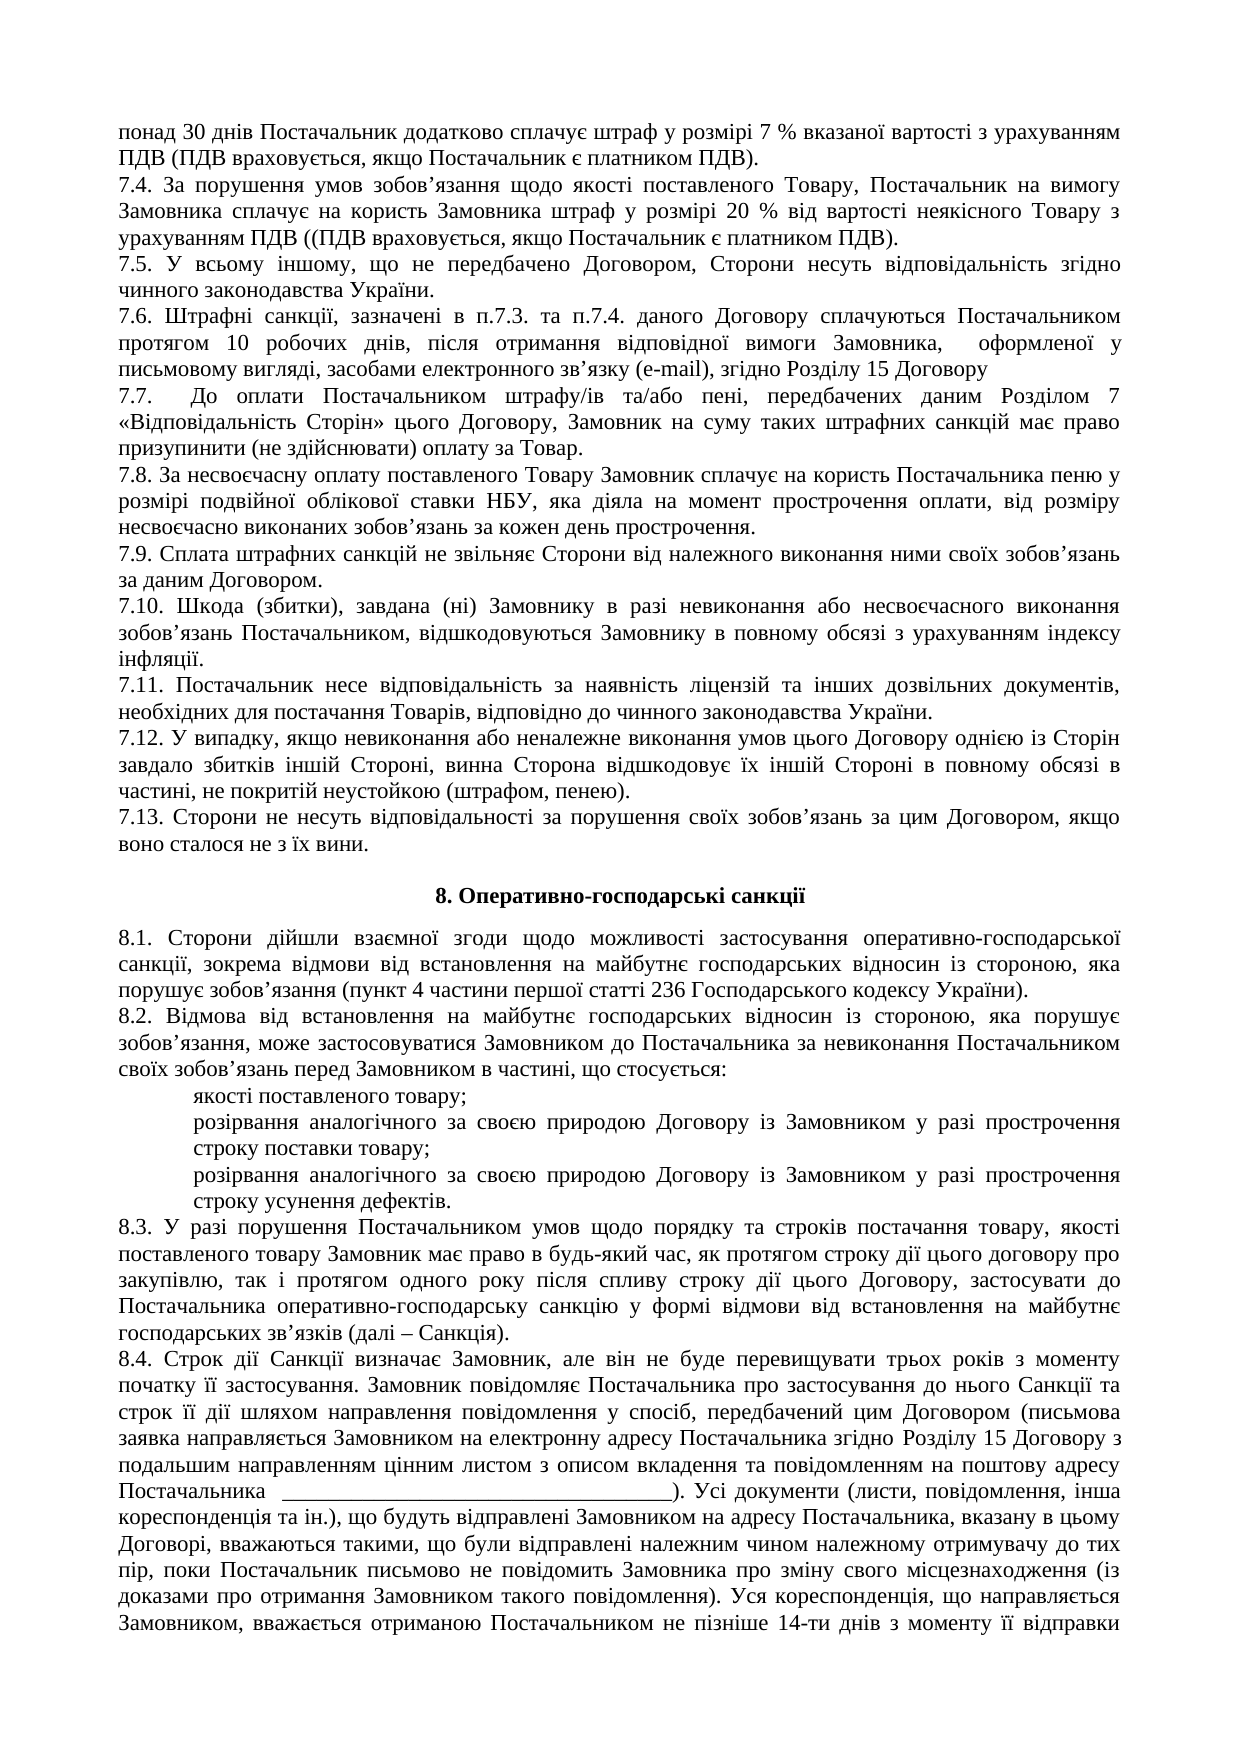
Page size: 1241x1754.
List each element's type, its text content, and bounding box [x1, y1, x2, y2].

text 8.1. Сторони дійшли взаємної згоди щодо можливості застосування оперативно-господарської санкції, зокрема відмови від встановлення на майбутнє господарських відносин із стороною, яка порушує зобов’язання (пункт 4 частини першої статті 236 Господарського кодексу України). [118, 923, 1122, 1003]
text 7.4. За порушення умов зобов’язання щодо якості поставленого Товару, Постачальник на вимогу Замовника сплачує на користь Замовника штраф у розмірі 20 % від вартості неякісного Товару з урахуванням ПДВ ((ПДВ враховується, якщо Постачальник є платником ПДВ). [118, 171, 1122, 250]
text 7.10. Шкода (збитки), завдана (ні) Замовнику в разі невиконання або несвоєчасного виконання зобов’язань Постачальником, відшкодовуються Замовнику в повному обсязі з урахуванням індексу інфляції. [118, 592, 1122, 672]
list розірвання аналогічного за своєю природою Договору із Замовником у разі прострочення строку усунення дефектів. [193, 1161, 1122, 1213]
text 7.6. Штрафні санкції, зазначені в п.7.3. та п.7.4. даного Договору сплачуються Постачальником протягом 10 робочих днів, після отримання відповідної вимоги Замовника, оформленої у письмовому вигляді, засобами електронного зв’язку (e-mail), згідно Розділу 15 Договору [118, 303, 1122, 382]
text 7.11. Постачальник несе відповідальність за наявність ліцензій та інших дозвільних документів, необхідних для постачання Товарів, відповідно до чинного законодавства України. [118, 672, 1122, 724]
list розірвання аналогічного за своєю природою Договору із Замовником у разі прострочення строку поставки товару; [193, 1108, 1122, 1161]
text 7.12. У випадку, якщо невиконання або неналежне виконання умов цього Договору однією із Сторін завдало збитків іншій Стороні, винна Сторона відшкодовує їх іншій Стороні в повному обсязі в частині, не покритій неустойкою (штрафом, пенею). [118, 724, 1122, 803]
text 7.9. Сплата штрафних санкцій не звільняє Сторони від належного виконання ними своїх зобов’язань за даним Договором. [118, 540, 1122, 592]
text понад 30 днів Постачальник додатково сплачує штраф у розмірі 7 % вказаної вартості з урахуванням ПДВ (ПДВ враховується, якщо Постачальник є платником ПДВ). [118, 118, 1122, 171]
text 7.13. Сторони не несуть відповідальності за порушення своїх зобов’язань за цим Договором, якщо воно сталося не з їх вини. [118, 803, 1122, 856]
text 7.7. До оплати Постачальником штрафу/ів та/або пені, передбачених даним Розділом 7 «Відповідальність Сторін» цього Договору, Замовник на суму таких штрафних санкцій має право призупинити (не здійснювати) оплату за Товар. [118, 382, 1122, 461]
text 8.2. Відмова від встановлення на майбутнє господарських відносин із стороною, яка порушує зобов’язання, може застосовуватися Замовником до Постачальника за невиконання Постачальником своїх зобов’язань перед Замовником в частині, що стосується: [118, 1003, 1122, 1082]
text 8.4. Строк дії Санкції визначає Замовник, але він не буде перевищувати трьох років з моменту початку її застосування. Замовник повідомляє Постачальника про застосування до нього Санкції та строк її дії шляхом направлення повідомлення у спосіб, передбачений цим Договором (письмова заявка направляється Замовником на електронну адресу Постачальника згідно Розділу 15 Договору з подальшим направленням цінним листом з описом вкладення та повідомленням на поштову адресу Постачальника __________________________________). Усі документи (листи, повідомлення, інша кореспонденція та ін.), що будуть відправлені Замовником на адресу Постачальника, вказану в цьому Договорі, вважаються такими, що були відправлені належним чином належному отримувачу до тих пір, поки Постачальник письмово не повідомить Замовника про зміну свого місцезнаходження (із доказами про отримання Замовником такого повідомлення). Уся кореспонденція, що направляється Замовником, вважається отриманою Постачальником не пізніше 14-ти днів з моменту її відправки [118, 1345, 1122, 1635]
text 7.8. За несвоєчасну оплату поставленого Товару Замовник сплачує на користь Постачальника пеню у розмірі подвійної облікової ставки НБУ, яка діяла на момент прострочення оплати, від розміру несвоєчасно виконаних зобов’язань за кожен день прострочення. [118, 461, 1122, 540]
text 7.5. У всьому іншому, що не передбачено Договором, Сторони несуть відповідальність згідно чинного законодавства України. [118, 250, 1122, 303]
list якості поставленого товару; [193, 1082, 1122, 1108]
text 8.3. У разі порушення Постачальником умов щодо порядку та строків постачання товару, якості поставленого товару Замовник має право в будь-який час, як протягом строку дії цього договору про закупівлю, так і протягом одного року після спливу строку дії цього Договору, застосувати до Постачальника оперативно-господарську санкцію у формі відмови від встановлення на майбутнє господарських зв’язків (далі – Санкція). [118, 1213, 1122, 1345]
text 8. Оперативно-господарські санкції [118, 882, 1122, 909]
